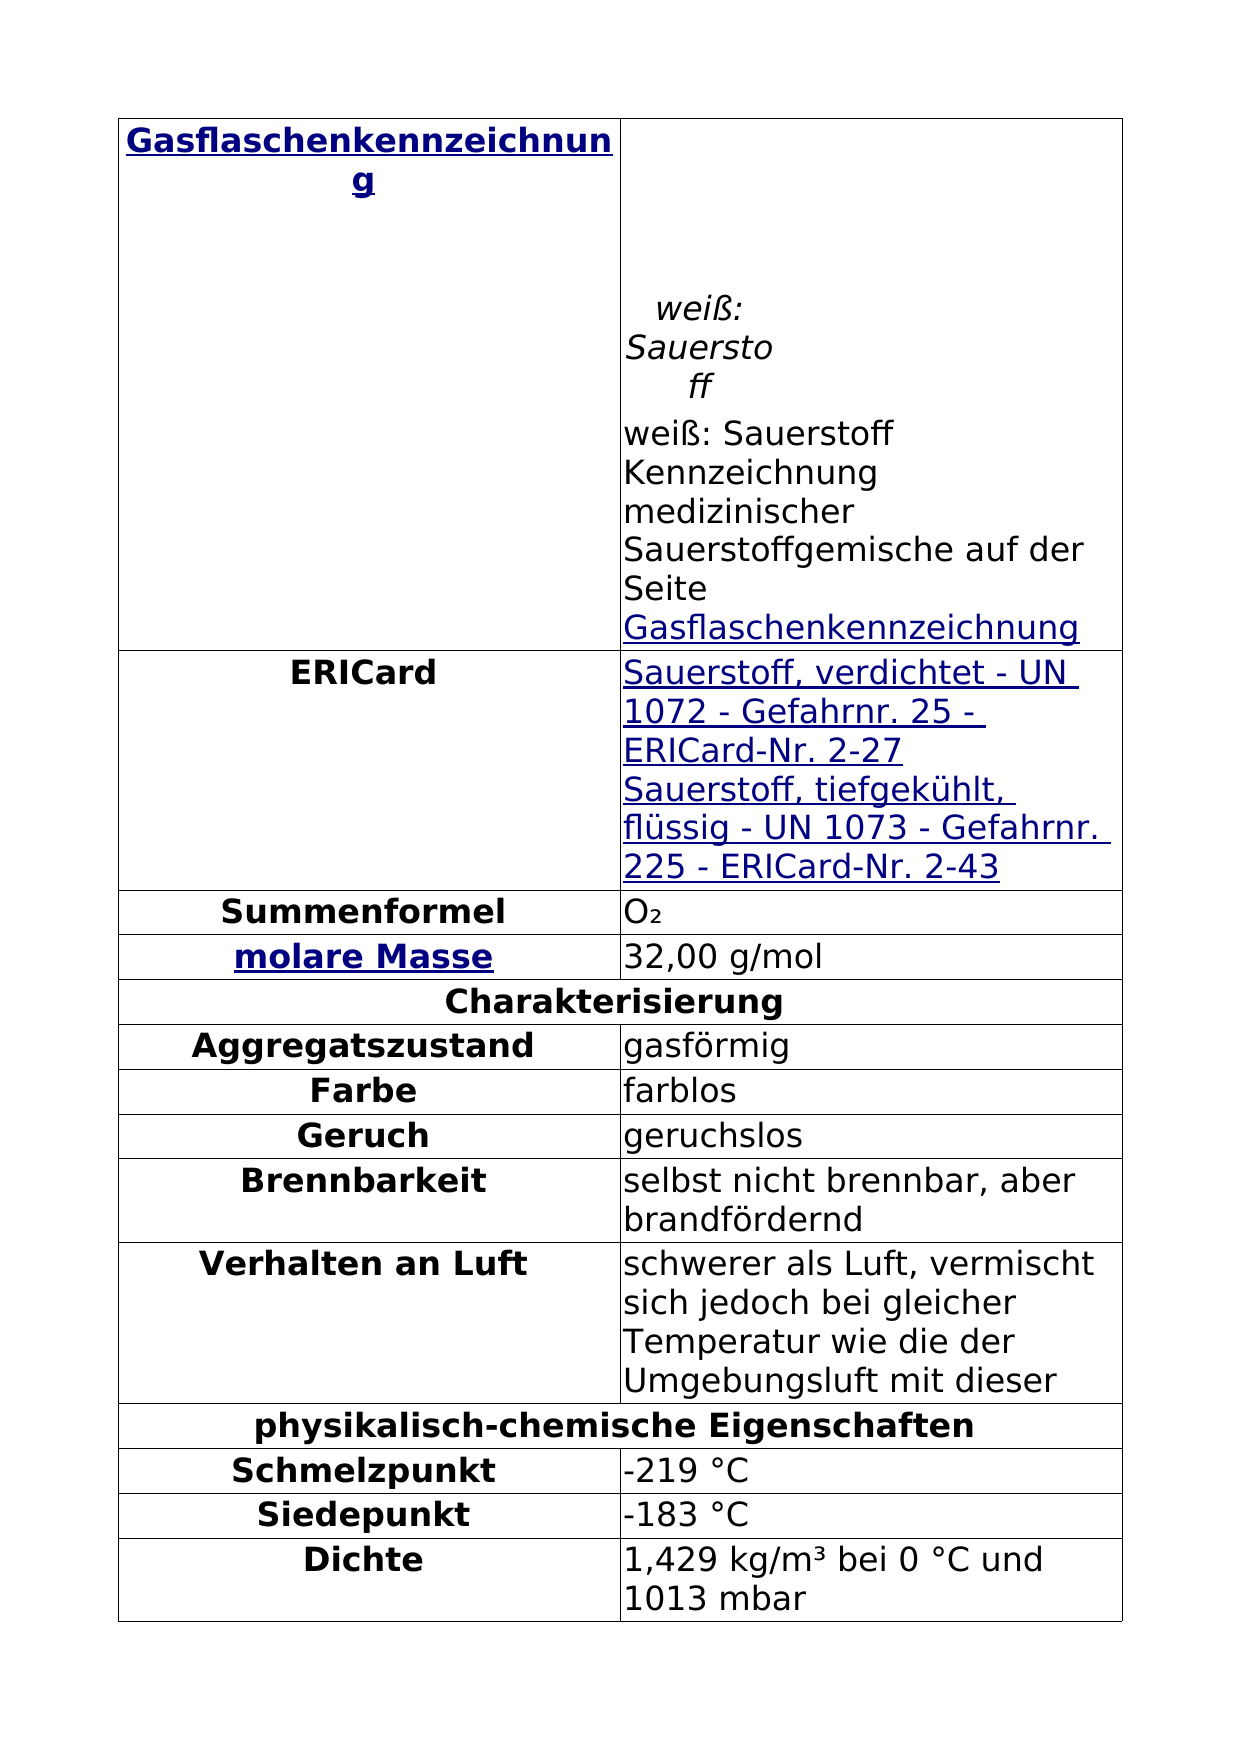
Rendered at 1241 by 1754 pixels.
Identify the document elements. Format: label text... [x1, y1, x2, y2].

table_cell Dichte [119, 1539, 620, 1621]
table_cell selbst nicht brennbar, aber brandfördernd [621, 1159, 1122, 1242]
table_cell farblos [621, 1070, 1122, 1113]
table_cell Aggregatszustand [119, 1025, 620, 1069]
table_cell 1,429 kg/m³ bei 0 °C und 1013 mbar [621, 1539, 1122, 1621]
table_cell Summenformel [119, 891, 620, 934]
table_cell Verhalten an Luft [119, 1243, 620, 1403]
table_cell molare Masse [119, 935, 620, 979]
table_cell ERICard [119, 651, 620, 889]
table_cell -183 °C [621, 1494, 1122, 1538]
table_cell Charakterisierung [119, 980, 1122, 1024]
table_cell 32,00 g/mol [621, 935, 1122, 979]
table_cell physikalisch-chemische Eigenschaften [119, 1404, 1122, 1448]
table_cell Siedepunkt [119, 1494, 620, 1538]
table_cell -219 °C [621, 1449, 1122, 1493]
table_cell O₂ [621, 891, 1122, 934]
table_cell weiß: Sauerstoff Kennzeichnung medizinischer Sauerstoffgemische auf der Seite Gasflaschenkennzeichnung [621, 119, 1122, 650]
table_cell Schmelzpunkt [119, 1449, 620, 1493]
table_cell Gasflaschenkennzeichnung [119, 119, 620, 650]
table_cell geruchslos [621, 1115, 1122, 1158]
table_cell gasförmig [621, 1025, 1122, 1069]
table_cell Farbe [119, 1070, 620, 1113]
table_cell Sauerstoff, verdichtet - UN 1072 - Gefahrnr. 25 - ERICard-Nr. 2-27 Sauerstoff, tiefgekühlt, flüssig - UN 1073 - Gefahrnr. 225 - ERICard-Nr. 2-43 [621, 651, 1122, 889]
table_cell schwerer als Luft, vermischt sich jedoch bei gleicher Temperatur wie die der Umgebungsluft mit dieser [621, 1243, 1122, 1403]
table_cell Geruch [119, 1115, 620, 1158]
table_cell Brennbarkeit [119, 1159, 620, 1242]
